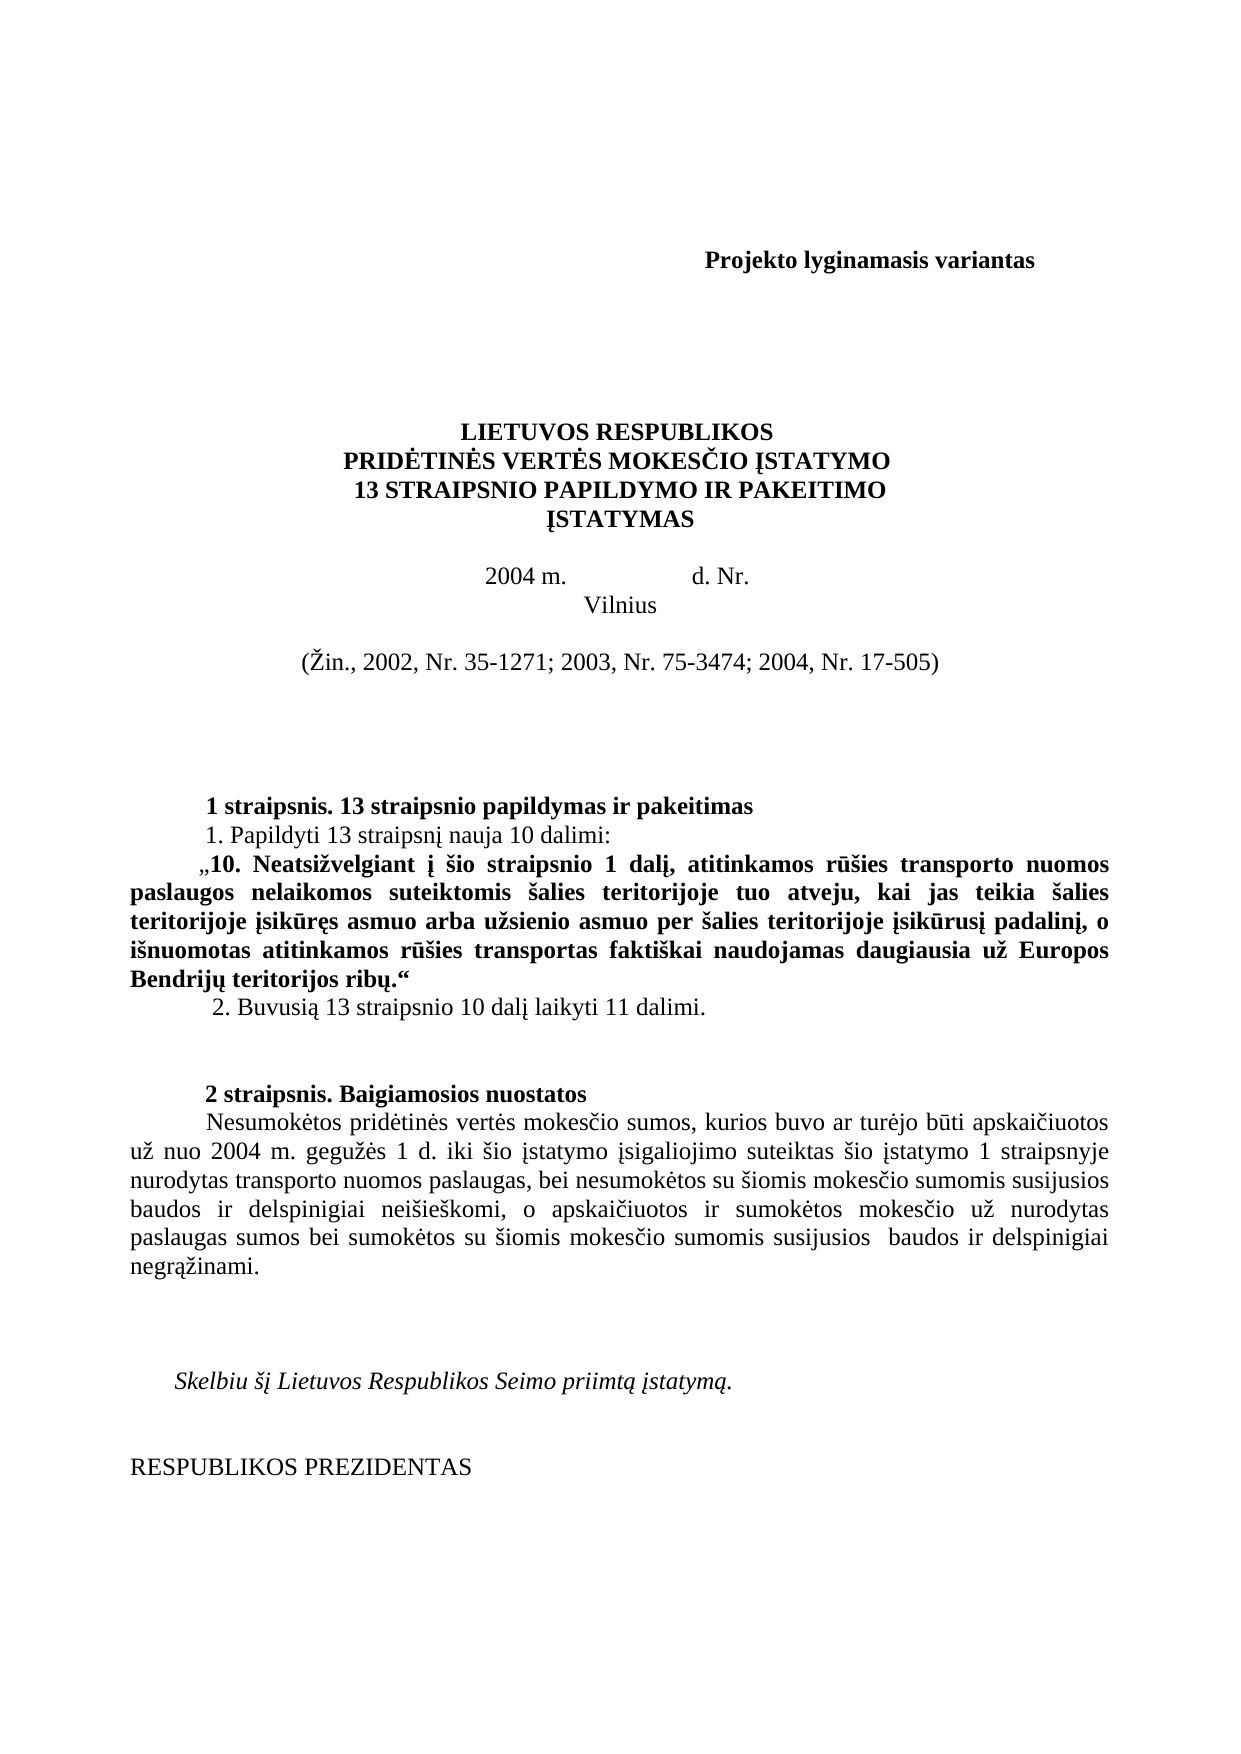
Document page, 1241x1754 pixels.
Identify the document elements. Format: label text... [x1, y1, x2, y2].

text Vilnius [130, 590, 1110, 619]
text RESPUBLIKOS PREZIDENTAS [130, 1452, 1110, 1481]
text (Žin., 2002, Nr. 35-1271; 2003, Nr. 75-3474; 2004, Nr. 17-505) [130, 647, 1110, 676]
text ĮSTATYMAS [130, 504, 1110, 532]
text 1 straipsnis. 13 straipsnio papildymas ir pakeitimas [130, 791, 1110, 820]
text PRIDĖTINĖS VERTĖS MOKESČIO ĮSTATYMO [130, 446, 1110, 475]
text Projekto lyginamasis variantas [130, 245, 1110, 274]
text „10. Neatsižvelgiant į šio straipsnio 1 dalį, atitinkamos rūšies transporto nuomos paslaugos nelaikomos suteiktomis šalies teritorijoje tuo atveju, kai jas teikia šalies teritorijoje įsikūręs asmuo arba užsienio asmuo per šalies teritorijoje įsikūrusį padalinį, o išnuomotas atitinkamos rūšies transportas faktiškai naudojamas daugiausia už Europos Bendrijų teritorijos ribų.“ [130, 849, 1110, 992]
text 2. Buvusią 13 straipsnio 10 dalį laikyti 11 dalimi. [130, 992, 1110, 1021]
text 2 straipsnis. Baigiamosios nuostatos [130, 1079, 1205, 1107]
text 13 STRAIPSNIO PAPILDYMO IR PAKEITIMO [130, 475, 1110, 504]
text 1. Papildyti 13 straipsnį nauja 10 dalimi: [130, 820, 1110, 849]
text LIETUVOS RESPUBLIKOS [130, 417, 1110, 446]
text Skelbiu šį Lietuvos Respublikos Seimo priimtą įstatymą. [130, 1366, 1110, 1395]
text Nesumokėtos pridėtinės vertės mokesčio sumos, kurios buvo ar turėjo būti apskaičiuotos už nuo 2004 m. gegužės 1 d. iki šio įstatymo įsigaliojimo suteiktas šio įstatymo 1 straipsnyje nurodytas transporto nuomos paslaugas, bei nesumokėtos su šiomis mokesčio sumomis susijusios baudos ir delspinigiai neišieškomi, o apskaičiuotos ir sumokėtos mokesčio už nurodytas paslaugas sumos bei sumokėtos su šiomis mokesčio sumomis susijusios baudos ir delspinigiai negrąžinami. [130, 1107, 1110, 1280]
text 2004 m. d. Nr. [130, 561, 1110, 590]
